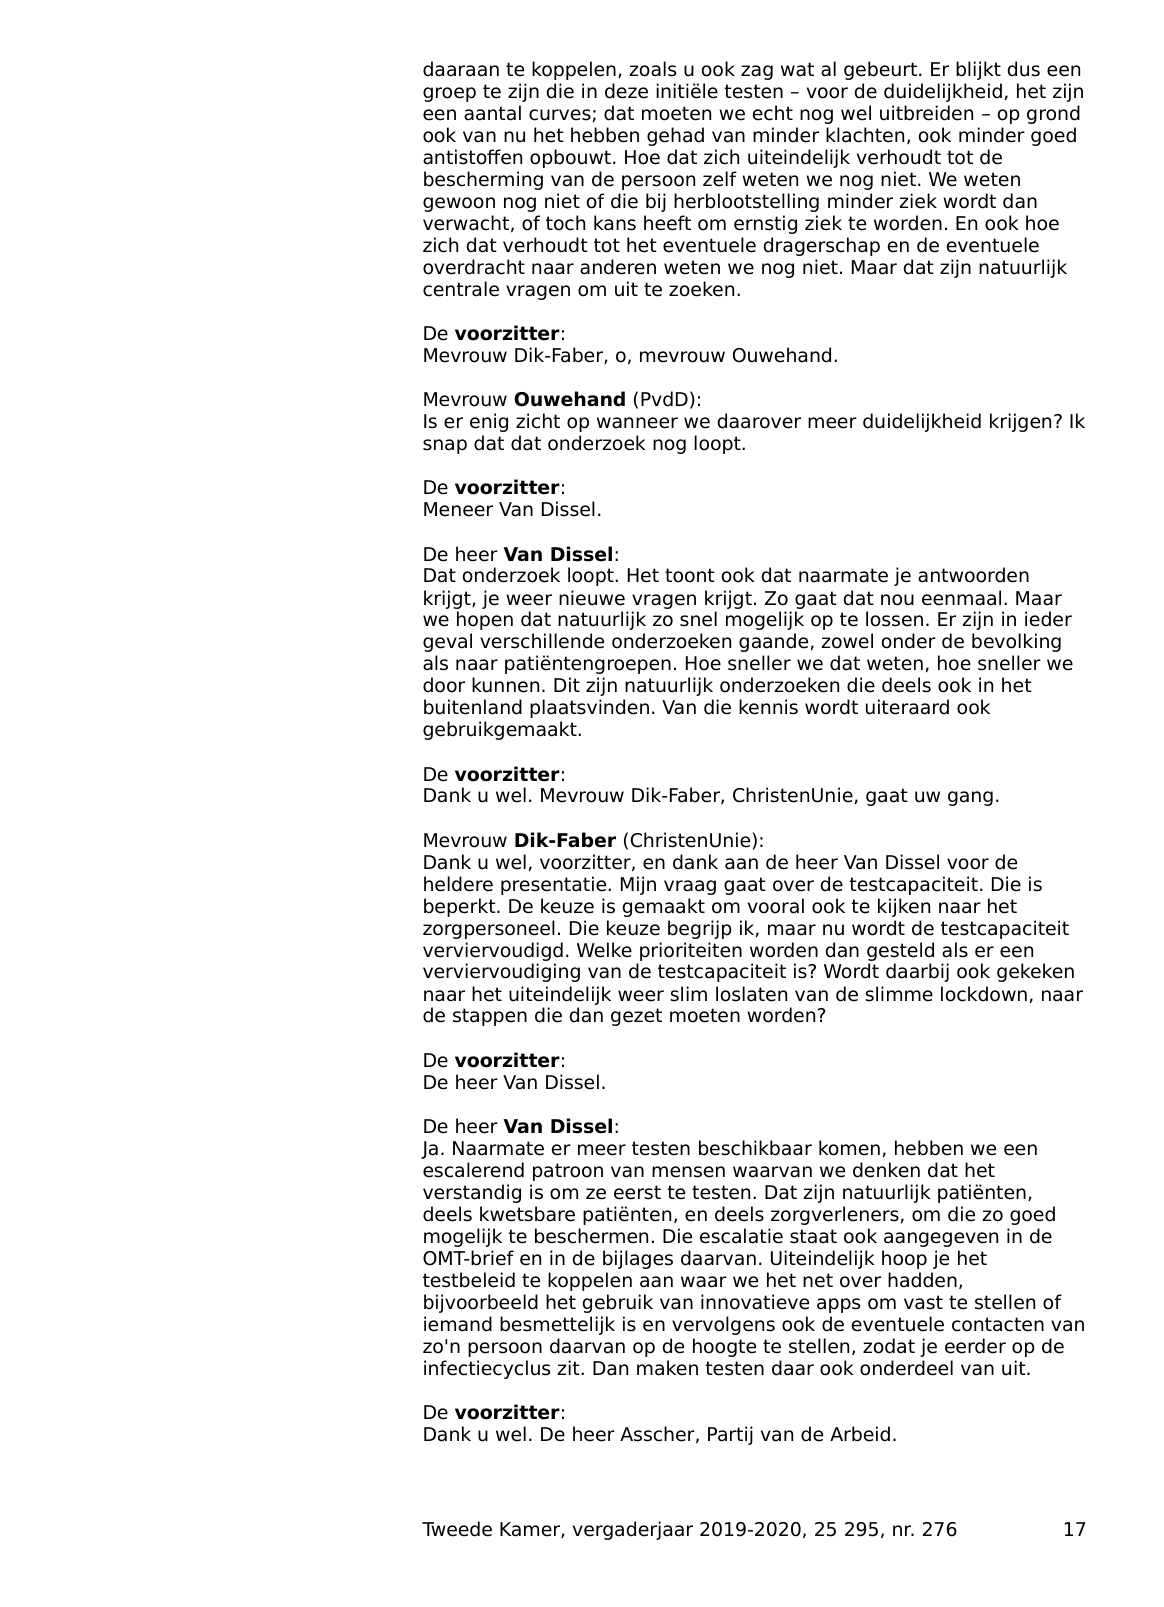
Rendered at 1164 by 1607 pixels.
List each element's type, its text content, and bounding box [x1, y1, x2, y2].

text De voorzitter: [422, 1049, 1087, 1072]
text Dank u wel. De heer Asscher, Partij van de Arbeid. [422, 1424, 1087, 1446]
text De heer Van Dissel: [422, 543, 1087, 565]
text Ja. Naarmate er meer testen beschikbaar komen, hebben we een escalerend patroon van mensen waarvan we denken dat het verstandig is om ze eerst te testen. Dat zijn natuurlijk patiënten, deels kwetsbare patiënten, en deels zorgverleners, om die zo goed mogelijk te beschermen. Die escalatie staat ook aangegeven in de OMT-brief en in de bijlages daarvan. Uiteindelijk hoop je het testbeleid te koppelen aan waar we het net over hadden, bijvoorbeeld het gebruik van innovatieve apps om vast te stellen of iemand besmettelijk is en vervolgens ook de eventuele contacten van zo'n persoon daarvan op de hoogte te stellen, zodat je eerder op de infectiecyclus zit. Dan maken testen daar ook onderdeel van uit. [422, 1138, 1087, 1379]
text Dank u wel, voorzitter, en dank aan de heer Van Dissel voor de heldere presentatie. Mijn vraag gaat over de testcapaciteit. Die is beperkt. De keuze is gemaakt om vooral ook te kijken naar het zorgpersoneel. Die keuze begrijp ik, maar nu wordt de testcapaciteit verviervoudigd. Welke prioriteiten worden dan gesteld als er een verviervoudiging van de testcapaciteit is? Wordt daarbij ook gekeken naar het uiteindelijk weer slim loslaten van de slimme lockdown, naar de stappen die dan gezet moeten worden? [422, 852, 1087, 1027]
text Mevrouw Dik-Faber (ChristenUnie): [422, 829, 1087, 852]
text Meneer Van Dissel. [422, 499, 1087, 521]
text Mevrouw Dik-Faber, o, mevrouw Ouwehand. [422, 345, 1087, 367]
text De voorzitter: [422, 763, 1087, 785]
text De voorzitter: [422, 477, 1087, 499]
text De heer Van Dissel. [422, 1072, 1087, 1093]
text De voorzitter: [422, 323, 1087, 345]
text De heer Van Dissel: [422, 1116, 1087, 1138]
text Dank u wel. Mevrouw Dik-Faber, ChristenUnie, gaat uw gang. [422, 785, 1087, 807]
text Mevrouw Ouwehand (PvdD): [422, 389, 1087, 411]
text De voorzitter: [422, 1402, 1087, 1424]
text daaraan te koppelen, zoals u ook zag wat al gebeurt. Er blijkt dus een groep te zijn die in deze initiële testen – voor de duidelijkheid, het zijn een aantal curves; dat moeten we echt nog wel uitbreiden – op grond ook van nu het hebben gehad van minder klachten, ook minder goed antistoffen opbouwt. Hoe dat zich uiteindelijk verhoudt tot de bescherming van de persoon zelf weten we nog niet. We weten gewoon nog niet of die bij herblootstelling minder ziek wordt dan verwacht, of toch kans heeft om ernstig ziek te worden. En ook hoe zich dat verhoudt tot het eventuele dragerschap en de eventuele overdracht naar anderen weten we nog niet. Maar dat zijn natuurlijk centrale vragen om uit te zoeken. [422, 59, 1087, 301]
text Is er enig zicht op wanneer we daarover meer duidelijkheid krijgen? Ik snap dat dat onderzoek nog loopt. [422, 411, 1087, 455]
text Dat onderzoek loopt. Het toont ook dat naarmate je antwoorden krijgt, je weer nieuwe vragen krijgt. Zo gaat dat nou eenmaal. Maar we hopen dat natuurlijk zo snel mogelijk op te lossen. Er zijn in ieder geval verschillende onderzoeken gaande, zowel onder de bevolking als naar patiëntengroepen. Hoe sneller we dat weten, hoe sneller we door kunnen. Dit zijn natuurlijk onderzoeken die deels ook in het buitenland plaatsvinden. Van die kennis wordt uiteraard ook gebruikgemaakt. [422, 565, 1087, 741]
